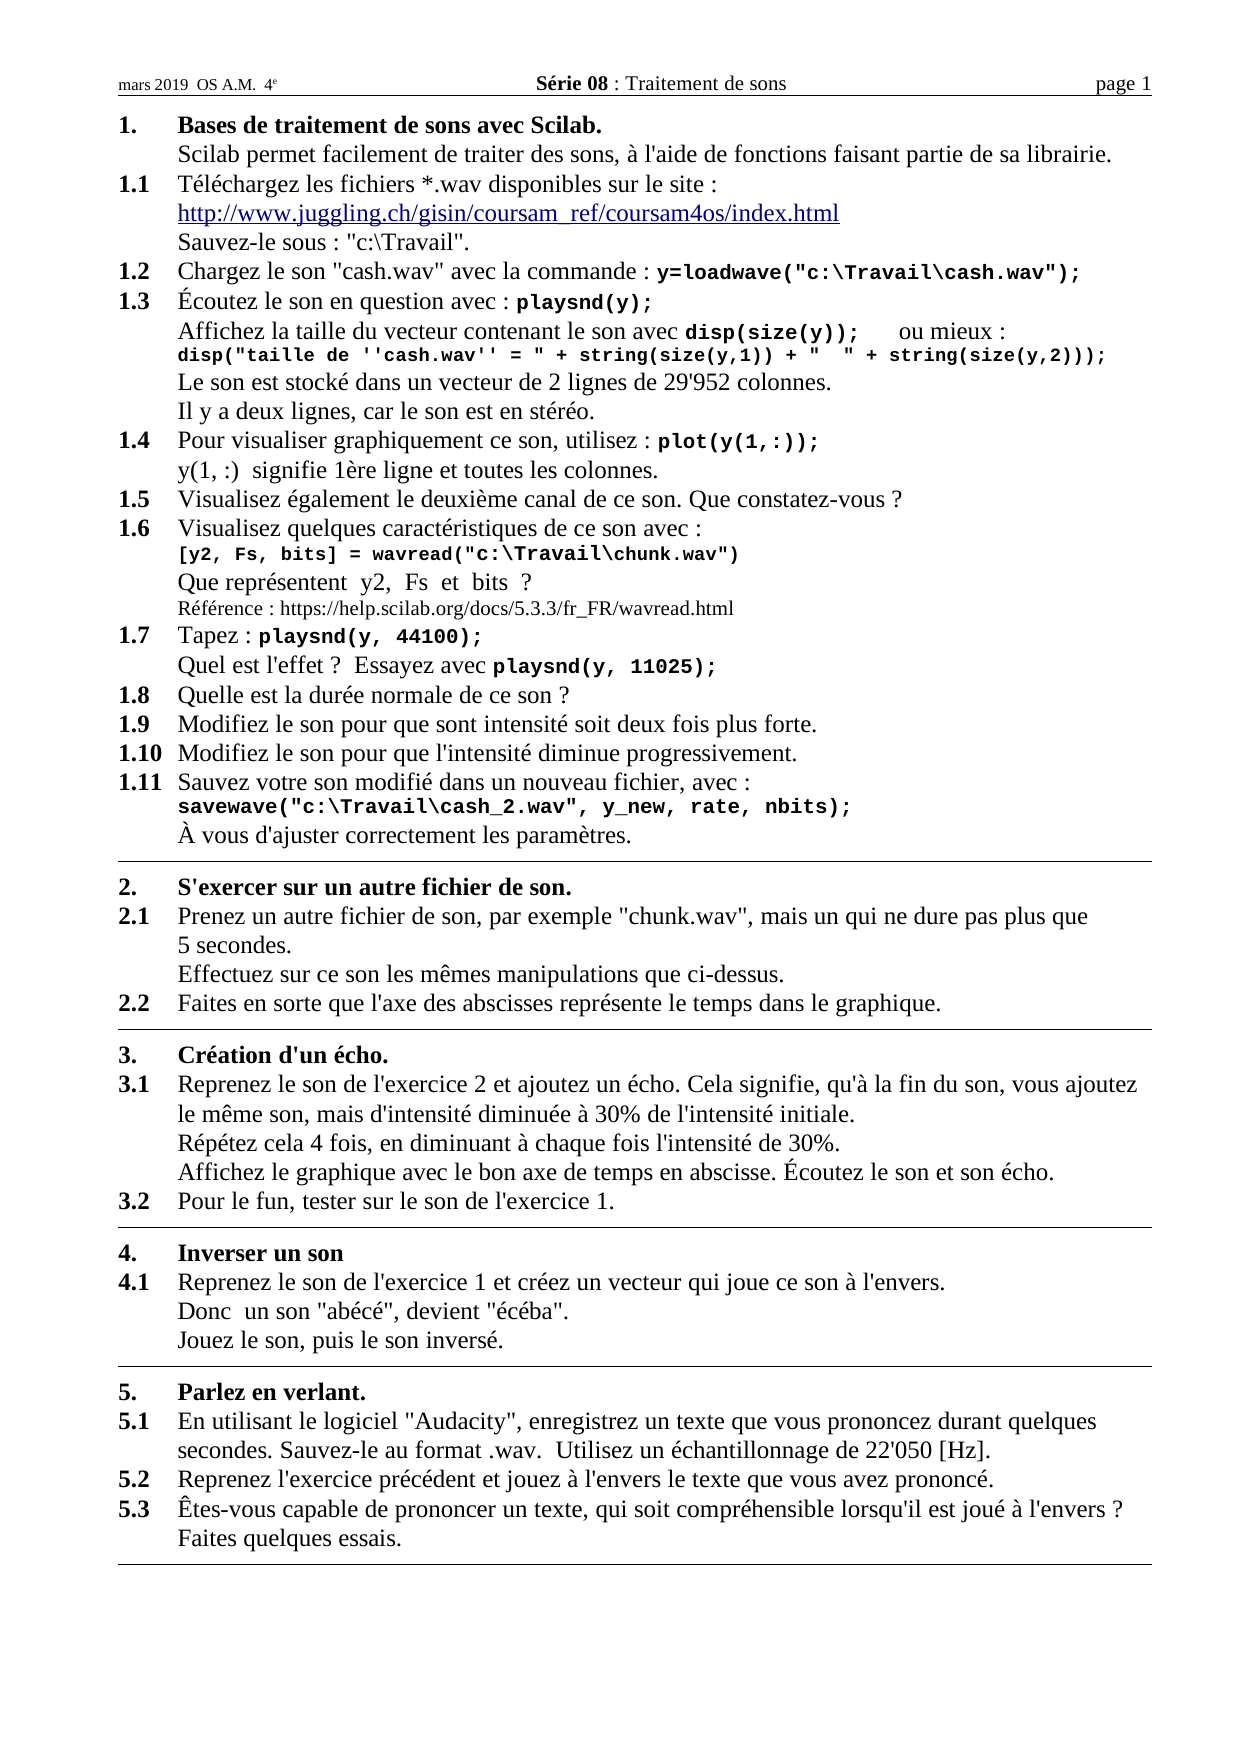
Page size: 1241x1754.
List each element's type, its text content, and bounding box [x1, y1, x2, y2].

text Le son est stocké dans un vecteur de 2 lignes de 29'952 colonnes. [118, 367, 1152, 396]
text Que représentent y2, Fs et bits ? [118, 566, 1152, 595]
text 1.5 Visualisez également le deuxième canal de ce son. Que constatez-vous ? [118, 484, 1152, 513]
text 5. Parlez en verlant. [118, 1377, 1152, 1406]
text 1.4 Pour visualiser graphiquement ce son, utilisez : plot(y(1,:)); [118, 425, 1152, 455]
text 4. Inverser un son [118, 1238, 1152, 1267]
text savewave("c:\Travail\cash_2.wav", y_new, rate, nbits); [118, 796, 1152, 820]
text y(1, :) signifie 1ère ligne et toutes les colonnes. [118, 455, 1152, 484]
text 1.1 Téléchargez les fichiers *.wav disponibles sur le site : [118, 168, 1152, 197]
text 1.11 Sauvez votre son modifié dans un nouveau fichier, avec : [118, 767, 1152, 796]
text Référence : https://help.scilab.org/docs/5.3.3/fr_FR/wavread.html [118, 595, 1152, 619]
text 3. Création d'un écho. [118, 1040, 1152, 1069]
text 2. S'exercer sur un autre fichier de son. [118, 872, 1152, 901]
text 1. Bases de traitement de sons avec Scilab. [118, 110, 1152, 139]
text http://www.juggling.ch/gisin/coursam_ref/coursam4os/index.html [118, 197, 1152, 227]
text Affichez le graphique avec le bon axe de temps en abscisse. Écoutez le son et son écho. [118, 1157, 1152, 1186]
text 5.2 Reprenez l'exercice précédent et jouez à l'envers le texte que vous avez prononcé. [118, 1464, 1152, 1493]
text disp("taille de ''cash.wav'' = " + string(size(y,1)) + " " + string(size(y,2))); [118, 346, 1152, 367]
text 3.1 Reprenez le son de l'exercice 2 et ajoutez un écho. Cela signifie, qu'à la fin du son, vous ajoutez le même son, mais d'intensité diminuée à 30% de l'intensité initiale. [118, 1069, 1152, 1127]
text Il y a deux lignes, car le son est en stéréo. [118, 396, 1152, 425]
text 1.10 Modifiez le son pour que l'intensité diminue progressivement. [118, 738, 1152, 767]
text Effectuez sur ce son les mêmes manipulations que ci-dessus. [118, 959, 1152, 988]
text Faites quelques essais. [118, 1522, 1152, 1552]
text Répétez cela 4 fois, en diminuant à chaque fois l'intensité de 30%. [118, 1127, 1152, 1157]
text 1.3 Écoutez le son en question avec : playsnd(y); [118, 286, 1152, 316]
text Quel est l'effet ? Essayez avec playsnd(y, 11025); [118, 649, 1152, 679]
text 1.2 Chargez le son "cash.wav" avec la commande : y=loadwave("c:\Travail\cash.wav"); [118, 256, 1152, 286]
text 4.1 Reprenez le son de l'exercice 1 et créez un vecteur qui joue ce son à l'envers. [118, 1267, 1152, 1296]
text [y2, Fs, bits] = wavread("c:\Travail\chunk.wav") [118, 542, 1152, 566]
text 1.8 Quelle est la durée normale de ce son ? [118, 679, 1152, 708]
text Sauvez-le sous : "c:\Travail". [118, 227, 1152, 256]
text 2.1 Prenez un autre fichier de son, par exemple "chunk.wav", mais un qui ne dure pas plus que 5 secondes. [118, 901, 1152, 959]
text 3.2 Pour le fun, tester sur le son de l'exercice 1. [118, 1186, 1152, 1215]
text 1.7 Tapez : playsnd(y, 44100); [118, 619, 1152, 649]
text 5.3 Êtes-vous capable de prononcer un texte, qui soit compréhensible lorsqu'il est joué à l'envers ? [118, 1493, 1152, 1522]
text 5.1 En utilisant le logiciel "Audacity", enregistrez un texte que vous prononcez durant quelques secondes. Sauvez-le au format .wav. Utilisez un échantillonnage de 22'050 [Hz]. [118, 1406, 1152, 1464]
text Affichez la taille du vecteur contenant le son avec disp(size(y)); ou mieux : [118, 316, 1152, 346]
text À vous d'ajuster correctement les paramètres. [118, 820, 1152, 849]
text Jouez le son, puis le son inversé. [118, 1325, 1152, 1354]
text 1.9 Modifiez le son pour que sont intensité soit deux fois plus forte. [118, 708, 1152, 738]
text Scilab permet facilement de traiter des sons, à l'aide de fonctions faisant partie de sa librairie. [118, 139, 1152, 168]
text 2.2 Faites en sorte que l'axe des abscisses représente le temps dans le graphique. [118, 988, 1152, 1017]
text Donc un son "abécé", devient "écéba". [118, 1296, 1152, 1325]
text 1.6 Visualisez quelques caractéristiques de ce son avec : [118, 513, 1152, 542]
